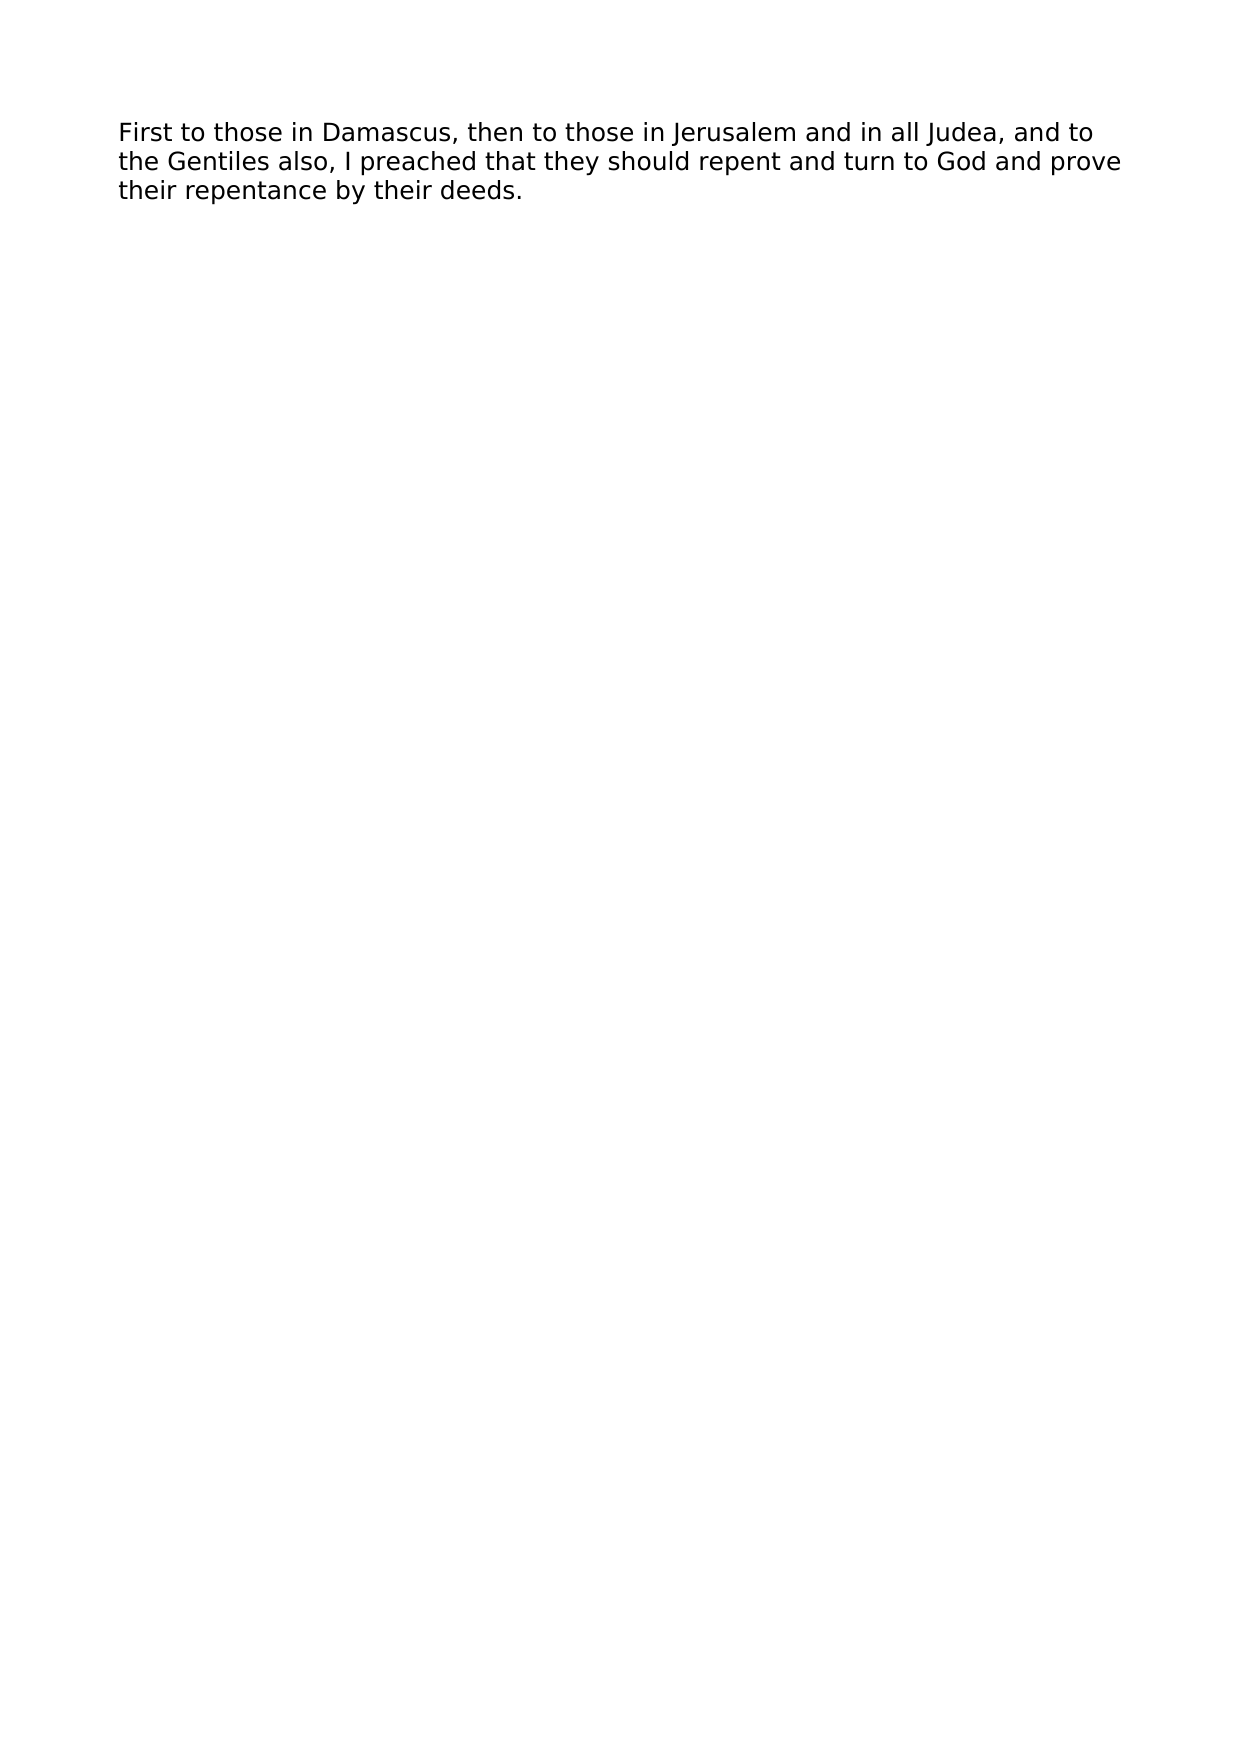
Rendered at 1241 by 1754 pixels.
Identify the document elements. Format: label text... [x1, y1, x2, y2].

text First to those in Damascus, then to those in Jerusalem and in all Judea, and to the Gentiles also, I preached that they should repent and turn to God and prove their repentance by their deeds. [118, 118, 1122, 206]
